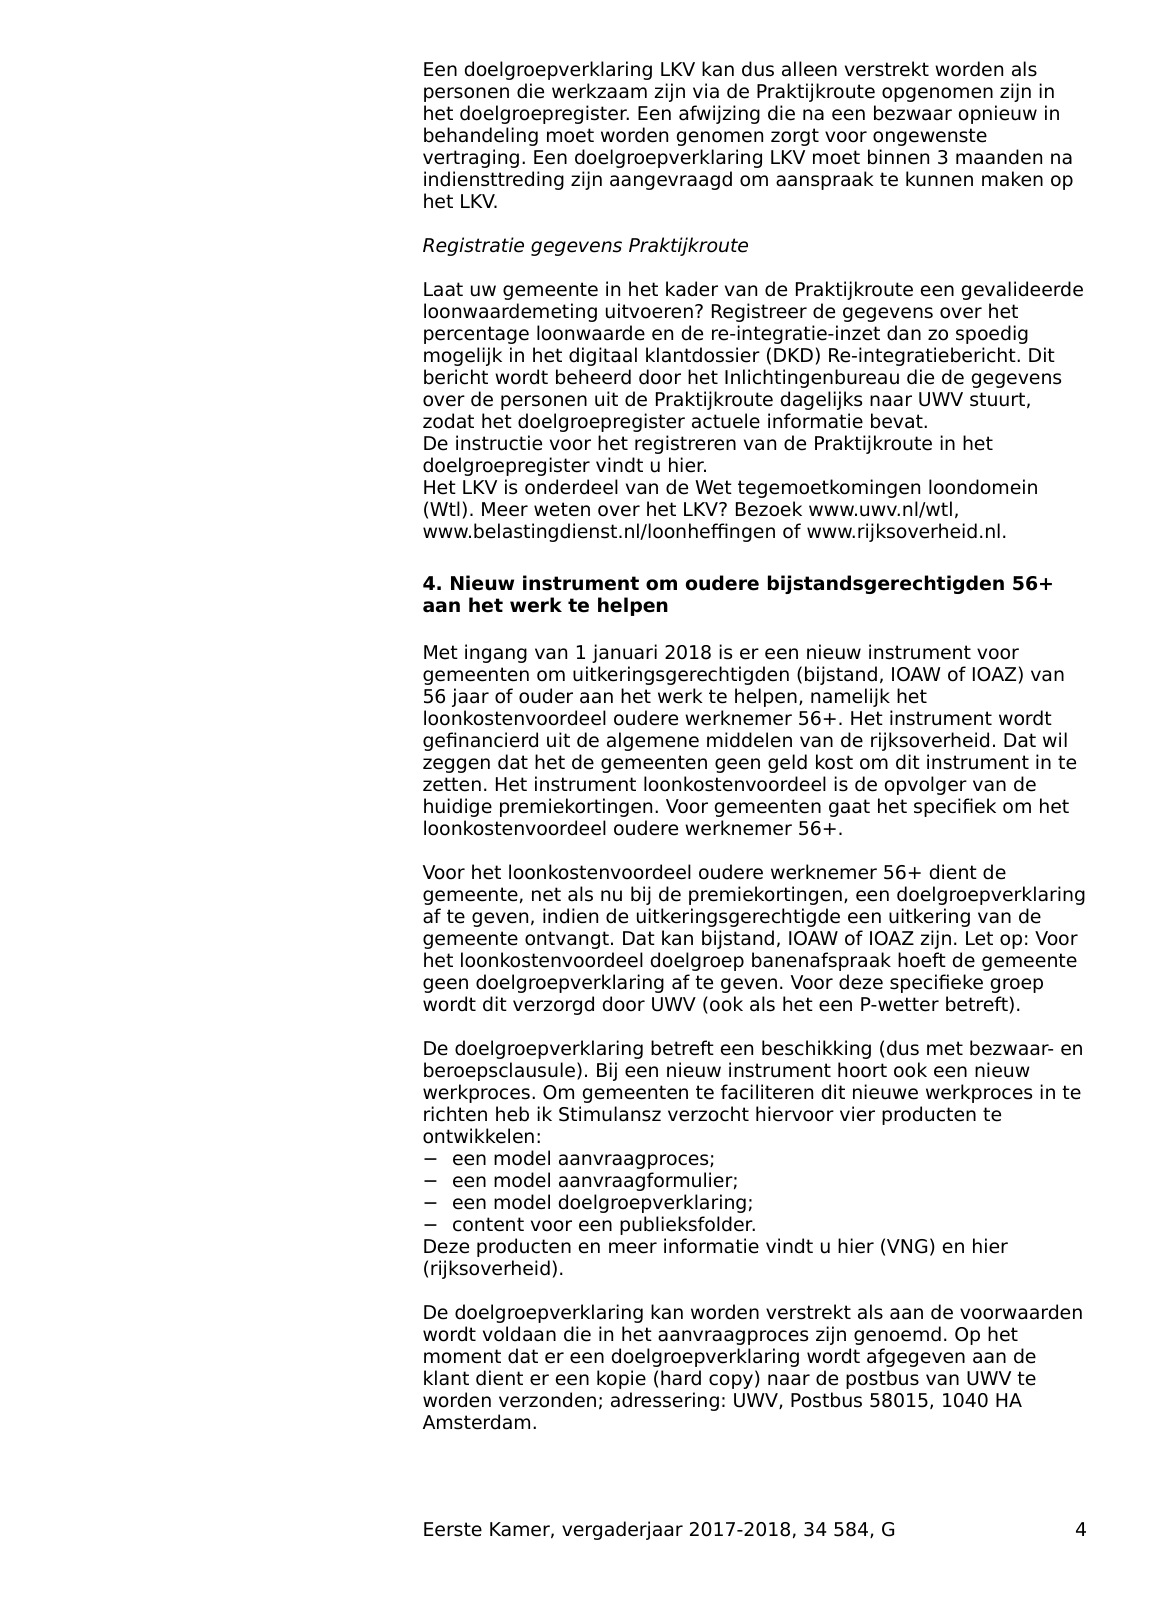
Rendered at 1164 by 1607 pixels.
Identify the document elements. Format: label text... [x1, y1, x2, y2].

text − content voor een publieksfolder. [422, 1214, 1087, 1236]
text De instructie voor het registreren van de Praktijkroute in het doelgroepregister vindt u hier. [422, 433, 1087, 477]
text De doelgroepverklaring betreft een beschikking (dus met bezwaar- en beroepsclausule). Bij een nieuw instrument hoort ook een nieuw werkproces. Om gemeenten te faciliteren dit nieuwe werkproces in te richten heb ik Stimulansz verzocht hiervoor vier producten te ontwikkelen: [422, 1038, 1087, 1148]
text − een model doelgroepverklaring; [422, 1192, 1087, 1214]
subtitle Registratie gegevens Praktijkroute [422, 235, 1087, 257]
text Een doelgroepverklaring LKV kan dus alleen verstrekt worden als personen die werkzaam zijn via de Praktijkroute opgenomen zijn in het doelgroepregister. Een afwijzing die na een bezwaar opnieuw in behandeling moet worden genomen zorgt voor ongewenste vertraging. Een doelgroepverklaring LKV moet binnen 3 maanden na indiensttreding zijn aangevraagd om aanspraak te kunnen maken op het LKV. [422, 59, 1087, 213]
subtitle 4. Nieuw instrument om oudere bijstandsgerechtigden 56+ aan het werk te helpen [422, 573, 1087, 617]
text Het LKV is onderdeel van de Wet tegemoetkomingen loondomein (Wtl). Meer weten over het LKV? Bezoek www.uwv.nl/wtl, www.belastingdienst.nl/loonheffingen of www.rijksoverheid.nl. [422, 477, 1087, 543]
text Deze producten en meer informatie vindt u hier (VNG) en hier (rijksoverheid). [422, 1236, 1087, 1280]
text Voor het loonkostenvoordeel oudere werknemer 56+ dient de gemeente, net als nu bij de premiekortingen, een doelgroepverklaring af te geven, indien de uitkeringsgerechtigde een uitkering van de gemeente ontvangt. Dat kan bijstand, IOAW of IOAZ zijn. Let op: Voor het loonkostenvoordeel doelgroep banenafspraak hoeft de gemeente geen doelgroepverklaring af te geven. Voor deze specifieke groep wordt dit verzorgd door UWV (ook als het een P-wetter betreft). [422, 862, 1087, 1016]
text − een model aanvraagformulier; [422, 1170, 1087, 1192]
text Laat uw gemeente in het kader van de Praktijkroute een gevalideerde loonwaardemeting uitvoeren? Registreer de gegevens over het percentage loonwaarde en de re-integratie-inzet dan zo spoedig mogelijk in het digitaal klantdossier (DKD) Re-integratiebericht. Dit bericht wordt beheerd door het Inlichtingenbureau die de gegevens over de personen uit de Praktijkroute dagelijks naar UWV stuurt, zodat het doelgroepregister actuele informatie bevat. [422, 279, 1087, 433]
text Met ingang van 1 januari 2018 is er een nieuw instrument voor gemeenten om uitkeringsgerechtigden (bijstand, IOAW of IOAZ) van 56 jaar of ouder aan het werk te helpen, namelijk het loonkostenvoordeel oudere werknemer 56+. Het instrument wordt gefinancierd uit de algemene middelen van de rijksoverheid. Dat wil zeggen dat het de gemeenten geen geld kost om dit instrument in te zetten. Het instrument loonkostenvoordeel is de opvolger van de huidige premiekortingen. Voor gemeenten gaat het specifiek om het loonkostenvoordeel oudere werknemer 56+. [422, 642, 1087, 840]
text − een model aanvraagproces; [422, 1148, 1087, 1170]
text De doelgroepverklaring kan worden verstrekt als aan de voorwaarden wordt voldaan die in het aanvraagproces zijn genoemd. Op het moment dat er een doelgroepverklaring wordt afgegeven aan de klant dient er een kopie (hard copy) naar de postbus van UWV te worden verzonden; adressering: UWV, Postbus 58015, 1040 HA Amsterdam. [422, 1302, 1087, 1434]
